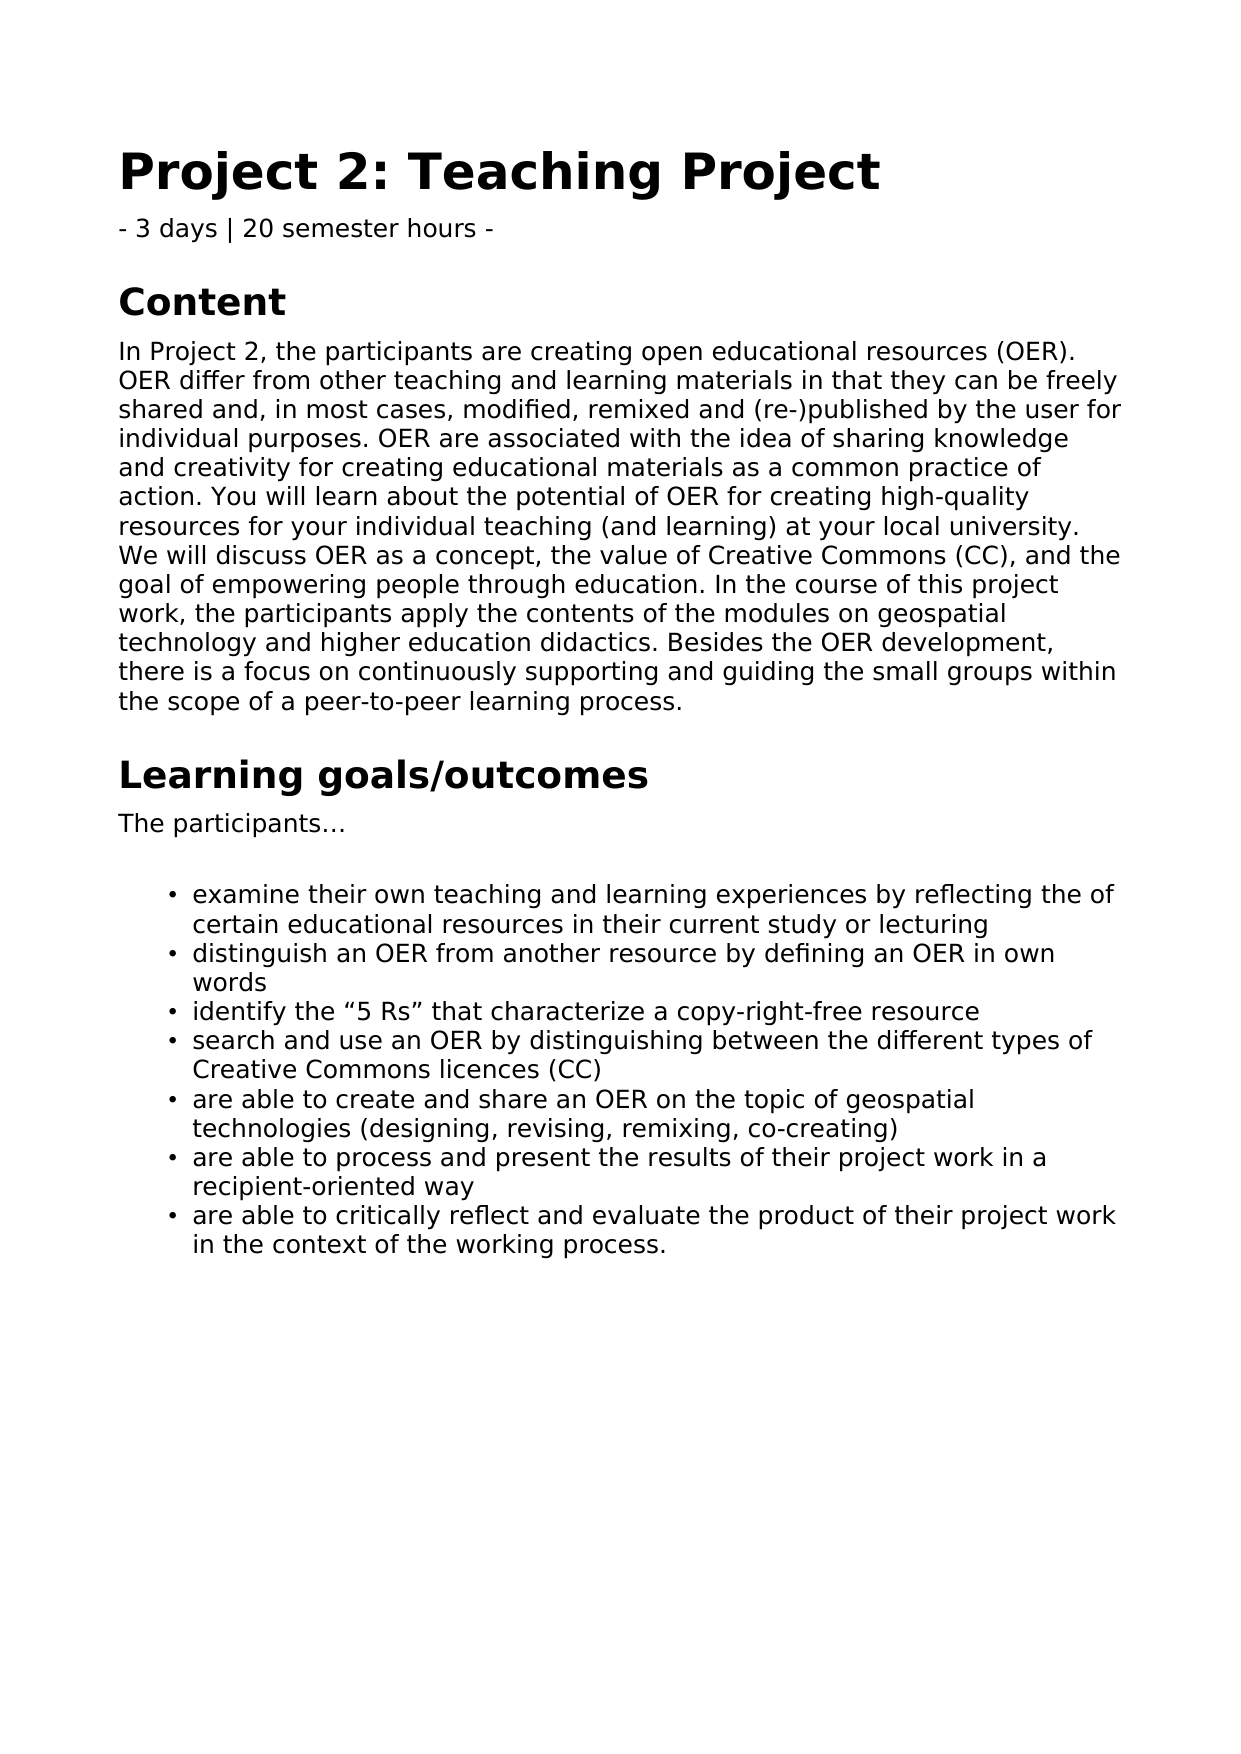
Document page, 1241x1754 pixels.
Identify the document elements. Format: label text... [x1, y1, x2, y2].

list are able to process and present the results of their project work in a recipient-oriented way [177, 1143, 1122, 1201]
list are able to critically reflect and evaluate the product of their project work in the context of the working process. [177, 1201, 1122, 1260]
text The participants… [118, 809, 1122, 839]
subtitle Content [118, 281, 1122, 324]
text In Project 2, the participants are creating open educational resources (OER). OER differ from other teaching and learning materials in that they can be freely shared and, in most cases, modified, remixed and (re-)published by the user for individual purposes. OER are associated with the idea of sharing knowledge and creativity for creating educational materials as a common practice of action. You will learn about the potential of OER for creating high-quality resources for your individual teaching (and learning) at your local university. We will discuss OER as a concept, the value of Creative Commons (CC), and the goal of empowering people through education. In the course of this project work, the participants apply the contents of the modules on geospatial technology and higher education didactics. Besides the OER development, there is a focus on continuously supporting and guiding the small groups within the scope of a peer-to-peer learning process. [118, 337, 1122, 716]
subtitle Learning goals/outcomes [118, 753, 1122, 797]
list search and use an OER by distinguishing between the different types of Creative Commons licences (CC) [177, 1026, 1122, 1085]
list distinguish an OER from another resource by defining an OER in own words [177, 939, 1122, 997]
list identify the “5 Rs” that characterize a copy-right-free resource [177, 997, 1122, 1026]
text - 3 days | 20 semester hours - [118, 214, 1122, 243]
list examine their own teaching and learning experiences by reflecting the of certain educational resources in their current study or lecturing [177, 881, 1122, 939]
list are able to create and share an OER on the topic of geospatial technologies (designing, revising, remixing, co-creating) [177, 1085, 1122, 1143]
subtitle Project 2: Teaching Project [118, 143, 1122, 201]
